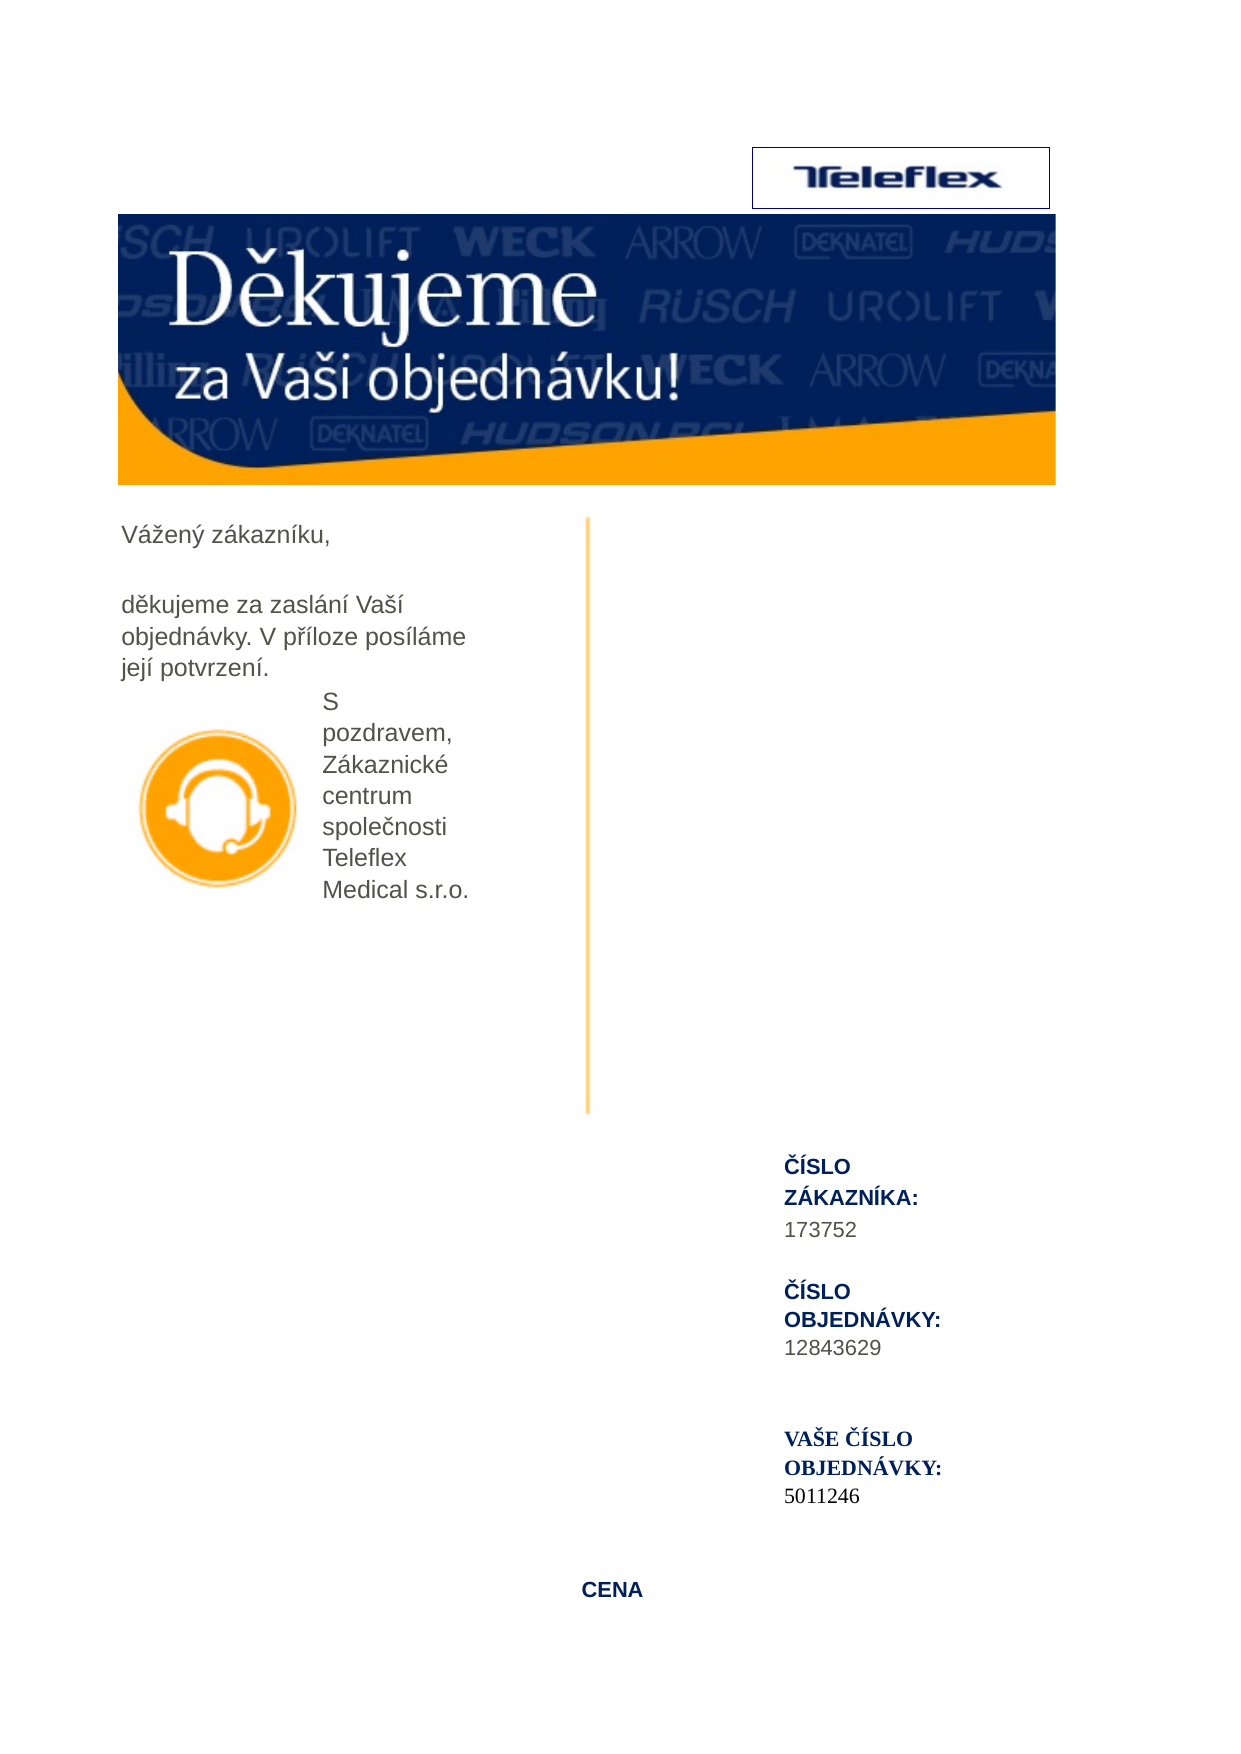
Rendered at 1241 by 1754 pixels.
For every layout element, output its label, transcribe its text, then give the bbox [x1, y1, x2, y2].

table_cell [1056, 507, 1062, 1608]
picture [753, 148, 1049, 208]
table_header [118, 147, 752, 214]
picture [123, 715, 312, 903]
picture [575, 506, 601, 1132]
table_header [957, 507, 1047, 1608]
table_header [1056, 147, 1062, 507]
table_header S pozdravem, Zákaznické centrum společnosti Teleflex Medical s.r.o. [319, 682, 476, 936]
table_header [752, 147, 1056, 214]
table_header [1047, 507, 1056, 1608]
table_header CENA [579, 1543, 778, 1605]
table_cell [576, 1245, 781, 1392]
table_header [121, 682, 319, 936]
table_cell [576, 1540, 781, 1608]
table_header ČÍSLO ZÁKAZNÍKA: 173752 [781, 1137, 957, 1245]
table_cell [118, 939, 479, 949]
table_header [479, 507, 576, 1608]
table_header [576, 507, 957, 1137]
table_cell ČÍSLO OBJEDNÁVKY: 12843629 [781, 1245, 957, 1392]
table_cell [781, 1540, 957, 1608]
table_cell [576, 1393, 781, 1540]
table_header [118, 485, 1056, 507]
table_header [118, 949, 479, 1608]
table_cell VAŠE ČÍSLO OBJEDNÁVKY: 5011246 [781, 1393, 957, 1540]
table_header [576, 1137, 781, 1245]
picture [118, 214, 1056, 485]
table_header Vážený zákazníku, děkujeme za zaslání Vaší objednávky. V příloze posíláme její potvrzení. [118, 507, 479, 939]
